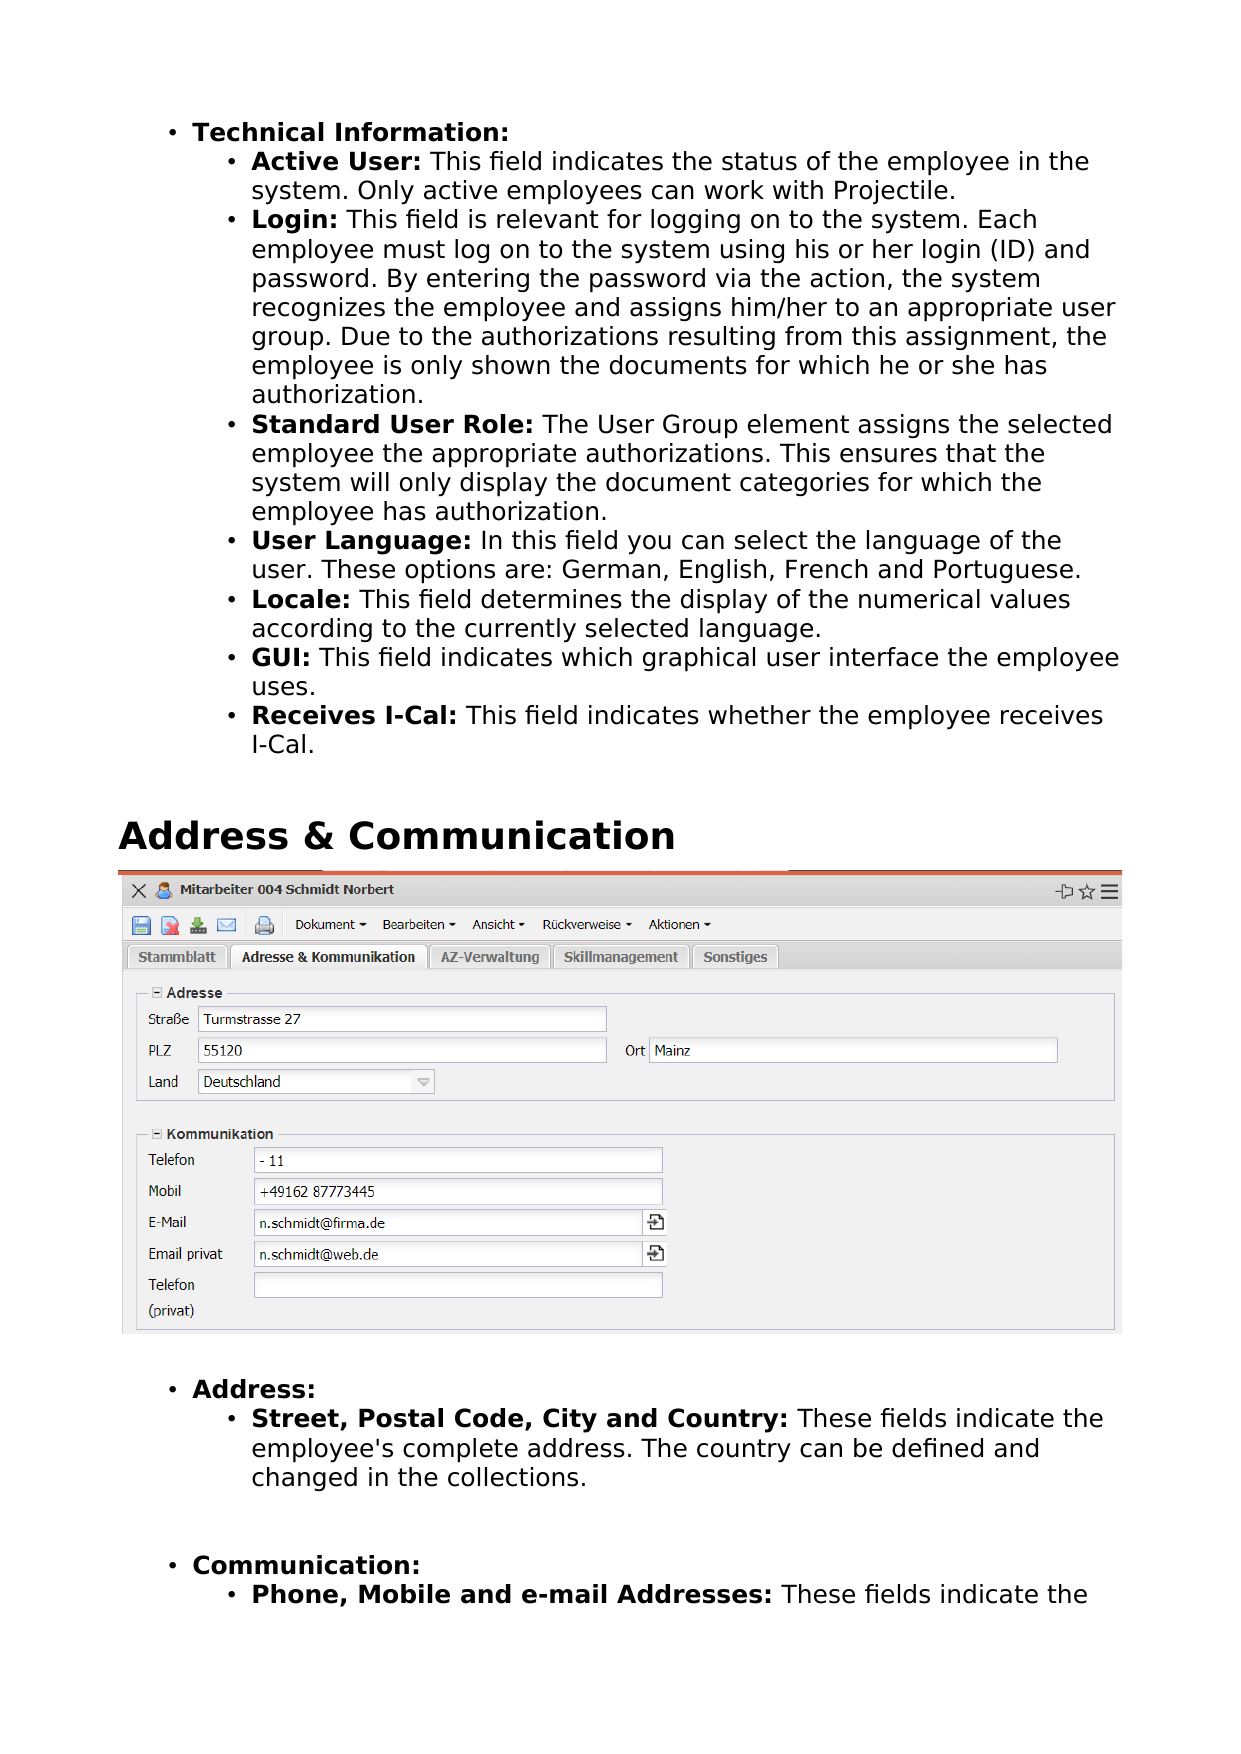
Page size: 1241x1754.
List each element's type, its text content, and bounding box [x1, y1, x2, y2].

subtitle Address & Communication [118, 814, 1122, 858]
list GUI: This field indicates which graphical user interface the employee uses. [236, 643, 1122, 701]
list Technical Information: [177, 118, 1122, 147]
list Login: This field is relevant for logging on to the system. Each employee must log on to the system using his or her login (ID) and password. By entering the password via the action, the system recognizes the employee and assigns him/her to an appropriate user group. Due to the authorizations resulting from this assignment, the employee is only shown the documents for which he or she has authorization. [236, 206, 1122, 410]
list User Language: In this field you can select the language of the user. These options are: German, English, French and Portuguese. [236, 526, 1122, 585]
picture [118, 870, 1123, 1334]
list Phone, Mobile and e-mail Addresses: These fields indicate the [236, 1580, 1122, 1609]
list Locale: This field determines the display of the numerical values according to the currently selected language. [236, 585, 1122, 643]
list Street, Postal Code, City and Country: These fields indicate the employee's complete address. The country can be defined and changed in the collections. [236, 1405, 1122, 1492]
list Communication: [177, 1551, 1122, 1580]
list Address: [177, 1376, 1122, 1405]
list Standard User Role: The User Group element assigns the selected employee the appropriate authorizations. This ensures that the system will only display the document categories for which the employee has authorization. [236, 410, 1122, 526]
list Active User: This field indicates the status of the employee in the system. Only active employees can work with Projectile. [236, 147, 1122, 206]
list Receives I-Cal: This field indicates whether the employee receives I-Cal. [236, 701, 1122, 760]
